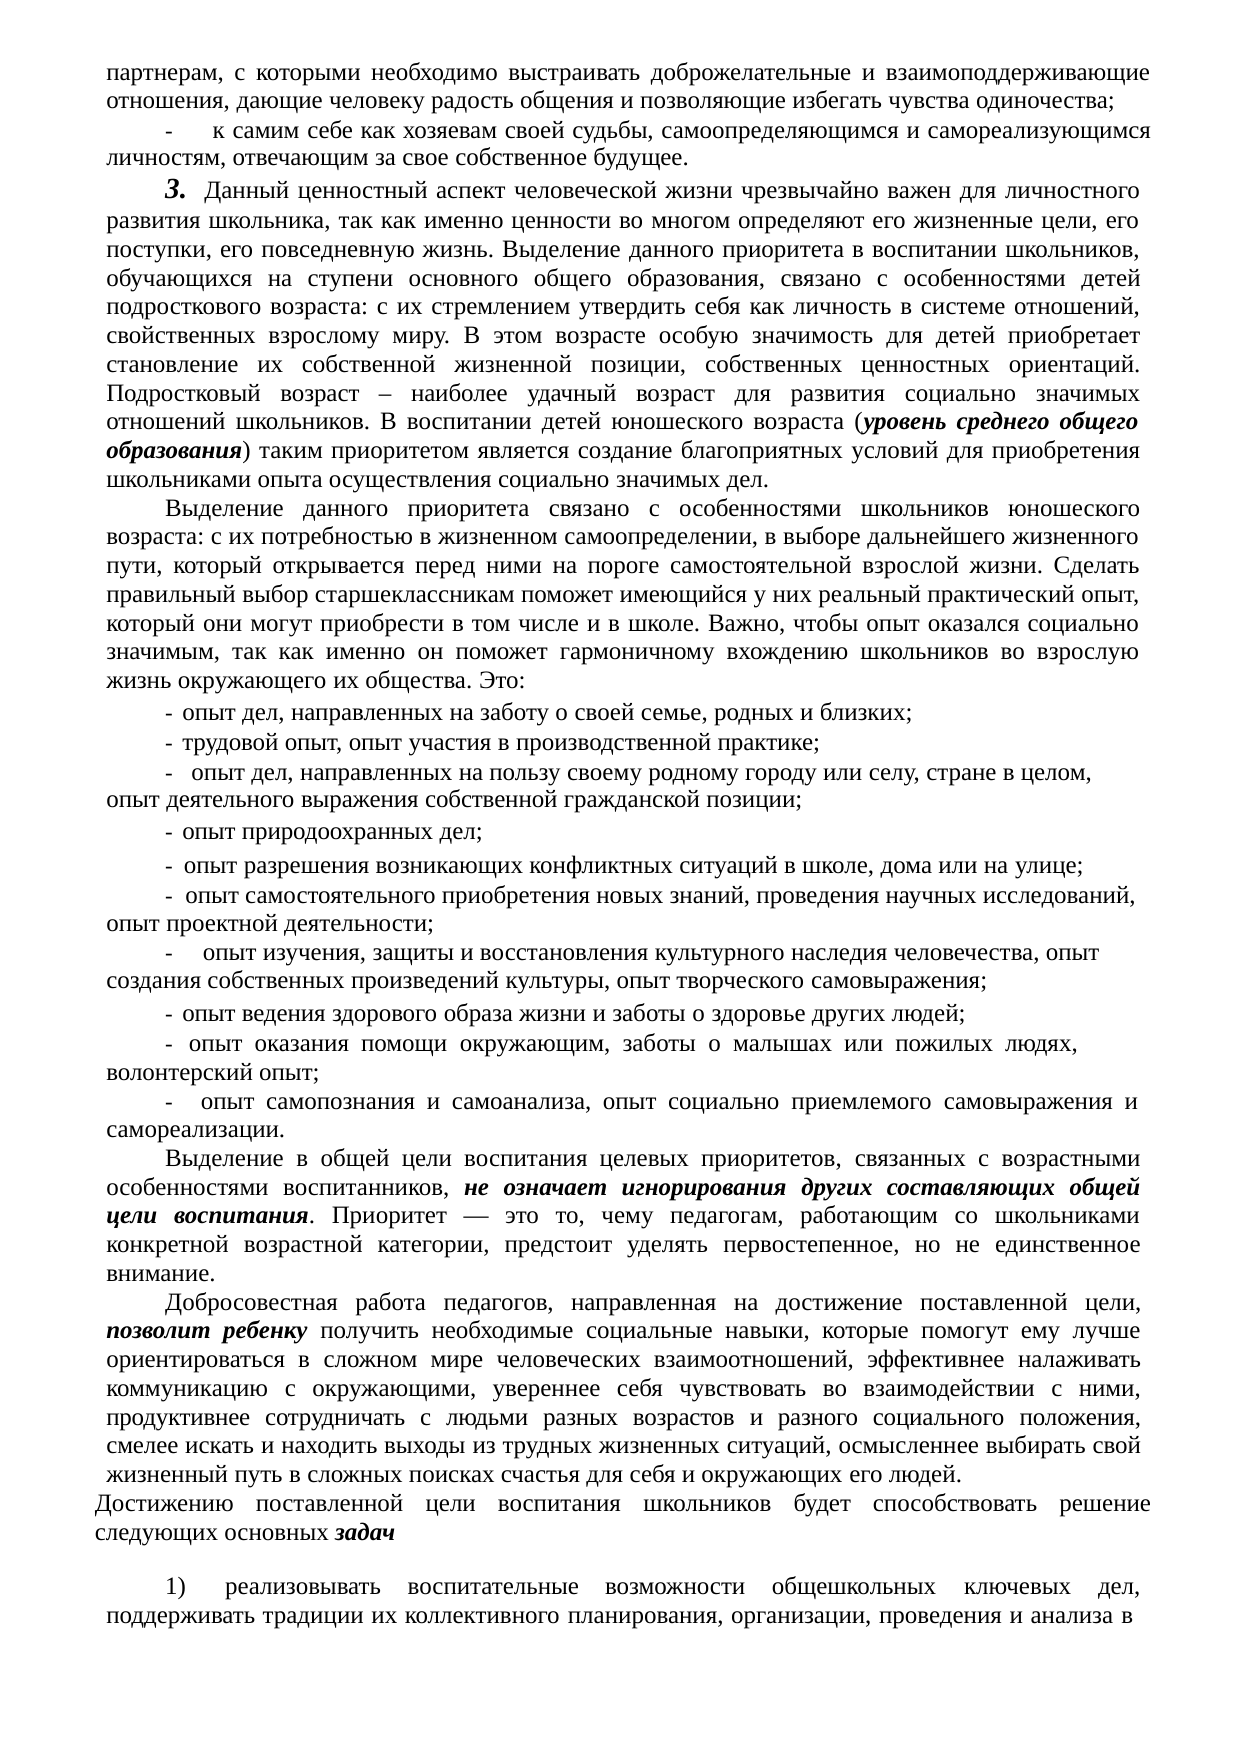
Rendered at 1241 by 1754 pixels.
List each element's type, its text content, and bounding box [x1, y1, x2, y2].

list опыт ведения здорового образа жизни и заботы о здоровье других людей; [165, 994, 1232, 1028]
list Данный ценностный аспект человеческой жизни чрезвычайно важен для личностного развития школьника, так как именно ценности во многом определяют его жизненные цели, его поступки, его повседневную жизнь. Выделение данного приоритета в воспитании школьников, обучающихся на ступени основного общего образования, связано с особенностями детей подросткового возраста: с их стремлением утвердить себя как личность в системе отношений, свойственных взрослому миру. В этом возрасте особую значимость для детей приобретает становление их собственной жизненной позиции, собственных ценностных ориентаций. Подростковый возраст – наиболее удачный возраст для развития социально значимых отношений школьников. В воспитании детей юношеского возраста (уровень среднего общего образования) таким приоритетом является создание благоприятных условий для приобретения школьниками опыта осуществления социально значимых дел. [106, 172, 1141, 493]
list опыт оказания помощи окружающим, заботы о малышах или пожилых людях, волонтерский опыт; [106, 1028, 1139, 1085]
list трудовой опыт, опыт участия в производственной практике; [165, 727, 1232, 756]
text Выделение в общей цели воспитания целевых приоритетов, связанных с возрастными особенностями воспитанников, не означает игнорирования других составляющих общей цели воспитания. Приоритет — это то, чему педагогам, работающим со школьниками конкретной возрастной категории, предстоит уделять первостепенное, но не единственное внимание. [106, 1143, 1141, 1287]
list опыт разрешения возникающих конфликтных ситуаций в школе, дома или на улице; [165, 847, 1232, 880]
text Достижению поставленной цели воспитания школьников будет способствовать решение следующих основных задач [94, 1488, 1151, 1546]
text Добросовестная работа педагогов, направленная на достижение поставленной цели, позволит ребенку получить необходимые социальные навыки, которые помогут ему лучше ориентироваться в сложном мире человеческих взаимоотношений, эффективнее налаживать коммуникацию с окружающими, увереннее себя чувствовать во взаимодействии с ними, продуктивнее сотрудничать с людьми разных возрастов и разного социального положения, смелее искать и находить выходы из трудных жизненных ситуаций, осмысленнее выбирать свой жизненный путь в сложных поисках счастья для себя и окружающих его людей. [106, 1287, 1141, 1488]
list к самим себе как хозяевам своей судьбы, самоопределяющимся и самореализующимся личностям, отвечающим за свое собственное будущее. [106, 115, 1152, 171]
list опыт самопознания и самоанализа, опыт социально приемлемого самовыражения и самореализации. [106, 1086, 1140, 1143]
list опыт природоохранных дел; [165, 813, 1232, 847]
list опыт дел, направленных на пользу своему родному городу или селу, стране в целом, опыт деятельного выражения собственной гражданской позиции; [106, 757, 1141, 813]
list реализовывать воспитательные возможности общешкольных ключевых дел, поддерживать традиции их коллективного планирования, организации, проведения и анализа в [106, 1571, 1141, 1629]
list опыт дел, направленных на заботу о своей семье, родных и близких; [165, 694, 1232, 727]
text Выделение данного приоритета связано с особенностями школьников юношеского возраста: с их потребностью в жизненном самоопределении, в выборе дальнейшего жизненного пути, который открывается перед ними на пороге самостоятельной взрослой жизни. Сделать правильный выбор старшеклассникам поможет имеющийся у них реальный практический опыт, который они могут приобрести в том числе и в школе. Важно, чтобы опыт оказался социально значимым, так как именно он поможет гармоничному вхождению школьников во взрослую жизнь окружающего их общества. Это: [106, 493, 1140, 694]
list опыт изучения, защиты и восстановления культурного наследия человечества, опыт создания собственных произведений культуры, опыт творческого самовыражения; [106, 937, 1140, 994]
text партнерам, с которыми необходимо выстраивать доброжелательные и взаимоподдерживающие отношения, дающие человеку радость общения и позволяющие избегать чувства одиночества; [106, 57, 1151, 114]
list опыт самостоятельного приобретения новых знаний, проведения научных исследований, опыт проектной деятельности; [106, 881, 1139, 937]
